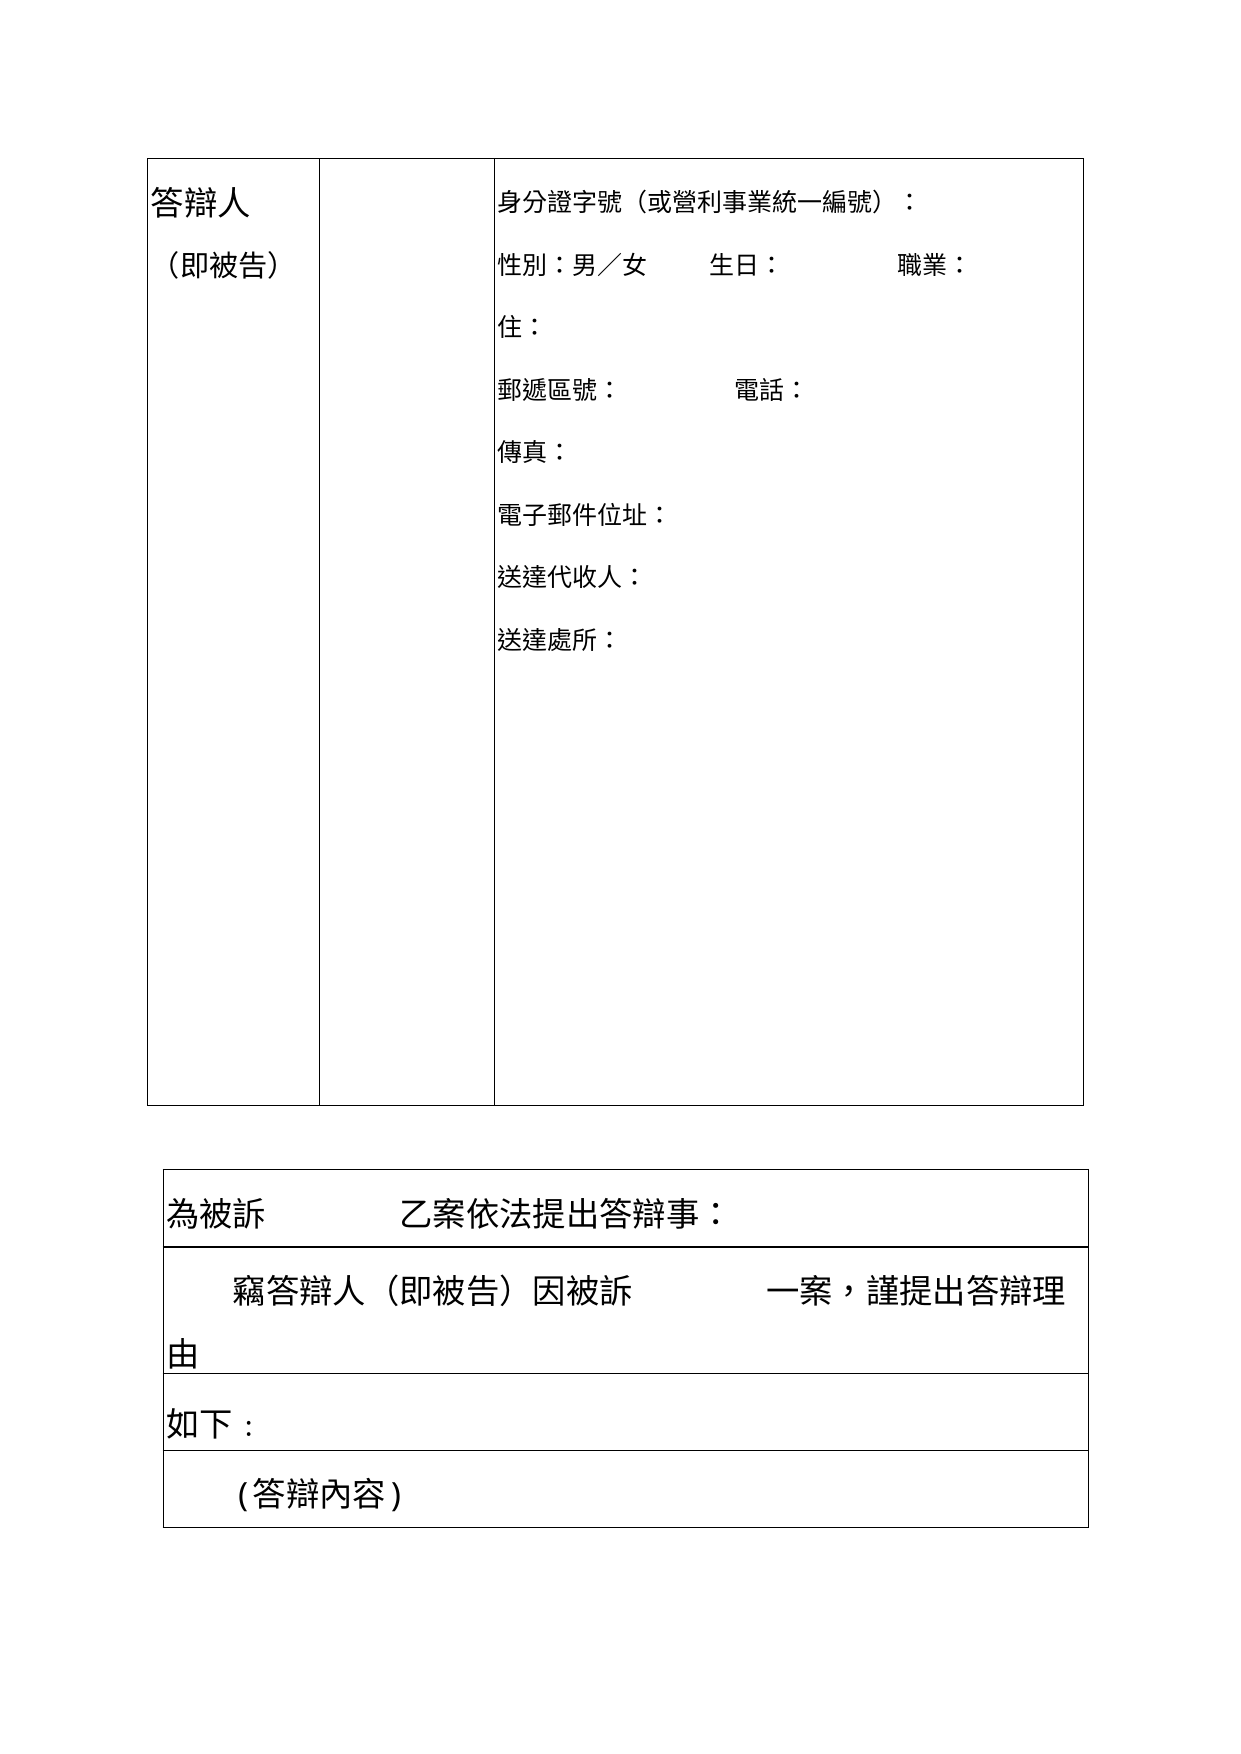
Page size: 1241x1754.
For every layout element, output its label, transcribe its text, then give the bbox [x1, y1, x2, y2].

table_cell 身分證字號（或營利事業統一編號）： 性別：男／女 生日： 職業： 住： 郵遞區號： 電話： 傳真： 電子郵件位址： 送達代收人： 送達處所： [495, 159, 1083, 1105]
table_cell 如下﹕ [164, 1374, 1088, 1450]
table_cell 答辯人 （即被告） [148, 159, 319, 1105]
table_cell 竊答辯人（即被告）因被訴 一案，謹提出答辯理由 [164, 1248, 1088, 1372]
table_header 為被訴 乙案依法提出答辯事： [164, 1170, 1088, 1246]
table_cell (答辯內容) [164, 1451, 1088, 1527]
table_cell [320, 159, 494, 1105]
